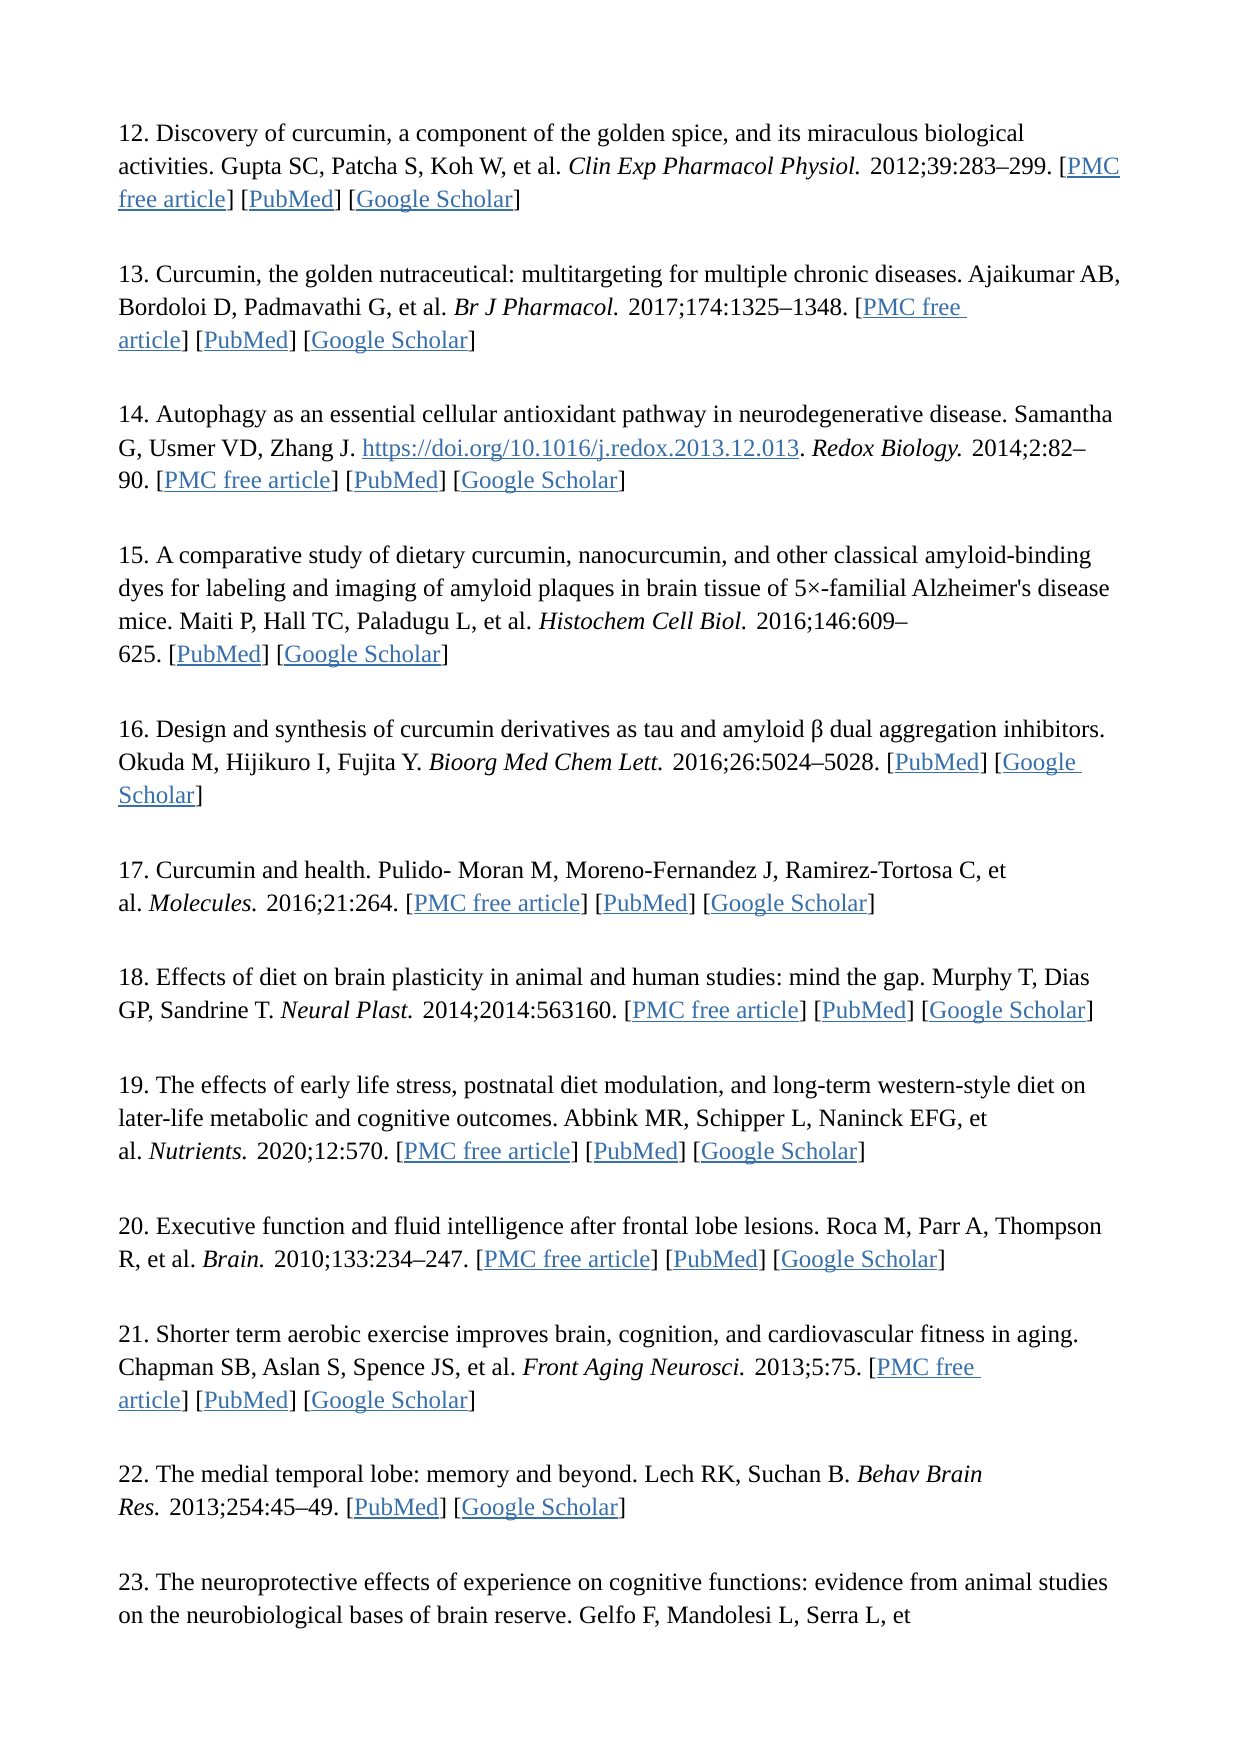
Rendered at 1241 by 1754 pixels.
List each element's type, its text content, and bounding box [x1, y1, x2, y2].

text 23. The neuroprotective effects of experience on cognitive functions: evidence from animal studies on the neurobiological bases of brain reserve. Gelfo F, Mandolesi L, Serra L, et [118, 1567, 1122, 1629]
text 17. Curcumin and health. Pulido- Moran M, Moreno-Fernandez J, Ramirez-Tortosa C, et al. Molecules. 2016;21:264. [PMC free article] [PubMed] [Google Scholar] [118, 855, 1122, 917]
text 13. Curcumin, the golden nutraceutical: multitargeting for multiple chronic diseases. Ajaikumar AB, Bordoloi D, Padmavathi G, et al. Br J Pharmacol. 2017;174:1325–1348. [PMC free article] [PubMed] [Google Scholar] [118, 259, 1122, 354]
text 20. Executive function and fluid intelligence after frontal lobe lesions. Roca M, Parr A, Thompson R, et al. Brain. 2010;133:234–247. [PMC free article] [PubMed] [Google Scholar] [118, 1211, 1122, 1273]
text 18. Effects of diet on brain plasticity in animal and human studies: mind the gap. Murphy T, Dias GP, Sandrine T. Neural Plast. 2014;2014:563160. [PMC free article] [PubMed] [Google Scholar] [118, 962, 1122, 1024]
text 19. The effects of early life stress, postnatal diet modulation, and long-term western-style diet on later-life metabolic and cognitive outcomes. Abbink MR, Schipper L, Naninck EFG, et al. Nutrients. 2020;12:570. [PMC free article] [PubMed] [Google Scholar] [118, 1070, 1122, 1165]
text 15. A comparative study of dietary curcumin, nanocurcumin, and other classical amyloid-binding dyes for labeling and imaging of amyloid plaques in brain tissue of 5×-familial Alzheimer's disease mice. Maiti P, Hall TC, Paladugu L, et al. Histochem Cell Biol. 2016;146:609–625. [PubMed] [Google Scholar] [118, 540, 1122, 668]
text 22. The medial temporal lobe: memory and beyond. Lech RK, Suchan B. Behav Brain Res. 2013;254:45–49. [PubMed] [Google Scholar] [118, 1459, 1122, 1521]
text 16. Design and synthesis of curcumin derivatives as tau and amyloid β dual aggregation inhibitors. Okuda M, Hijikuro I, Fujita Y. Bioorg Med Chem Lett. 2016;26:5024–5028. [PubMed] [Google Scholar] [118, 714, 1122, 809]
text 14. Autophagy as an essential cellular antioxidant pathway in neurodegenerative disease. Samantha G, Usmer VD, Zhang J. https://doi.org/10.1016/j.redox.2013.12.013. Redox Biology. 2014;2:82–90. [PMC free article] [PubMed] [Google Scholar] [118, 399, 1122, 494]
text 21. Shorter term aerobic exercise improves brain, cognition, and cardiovascular fitness in aging. Chapman SB, Aslan S, Spence JS, et al. Front Aging Neurosci. 2013;5:75. [PMC free article] [PubMed] [Google Scholar] [118, 1319, 1122, 1413]
text 12. Discovery of curcumin, a component of the golden spice, and its miraculous biological activities. Gupta SC, Patcha S, Koh W, et al. Clin Exp Pharmacol Physiol. 2012;39:283–299. [PMC free article] [PubMed] [Google Scholar] [118, 118, 1122, 213]
